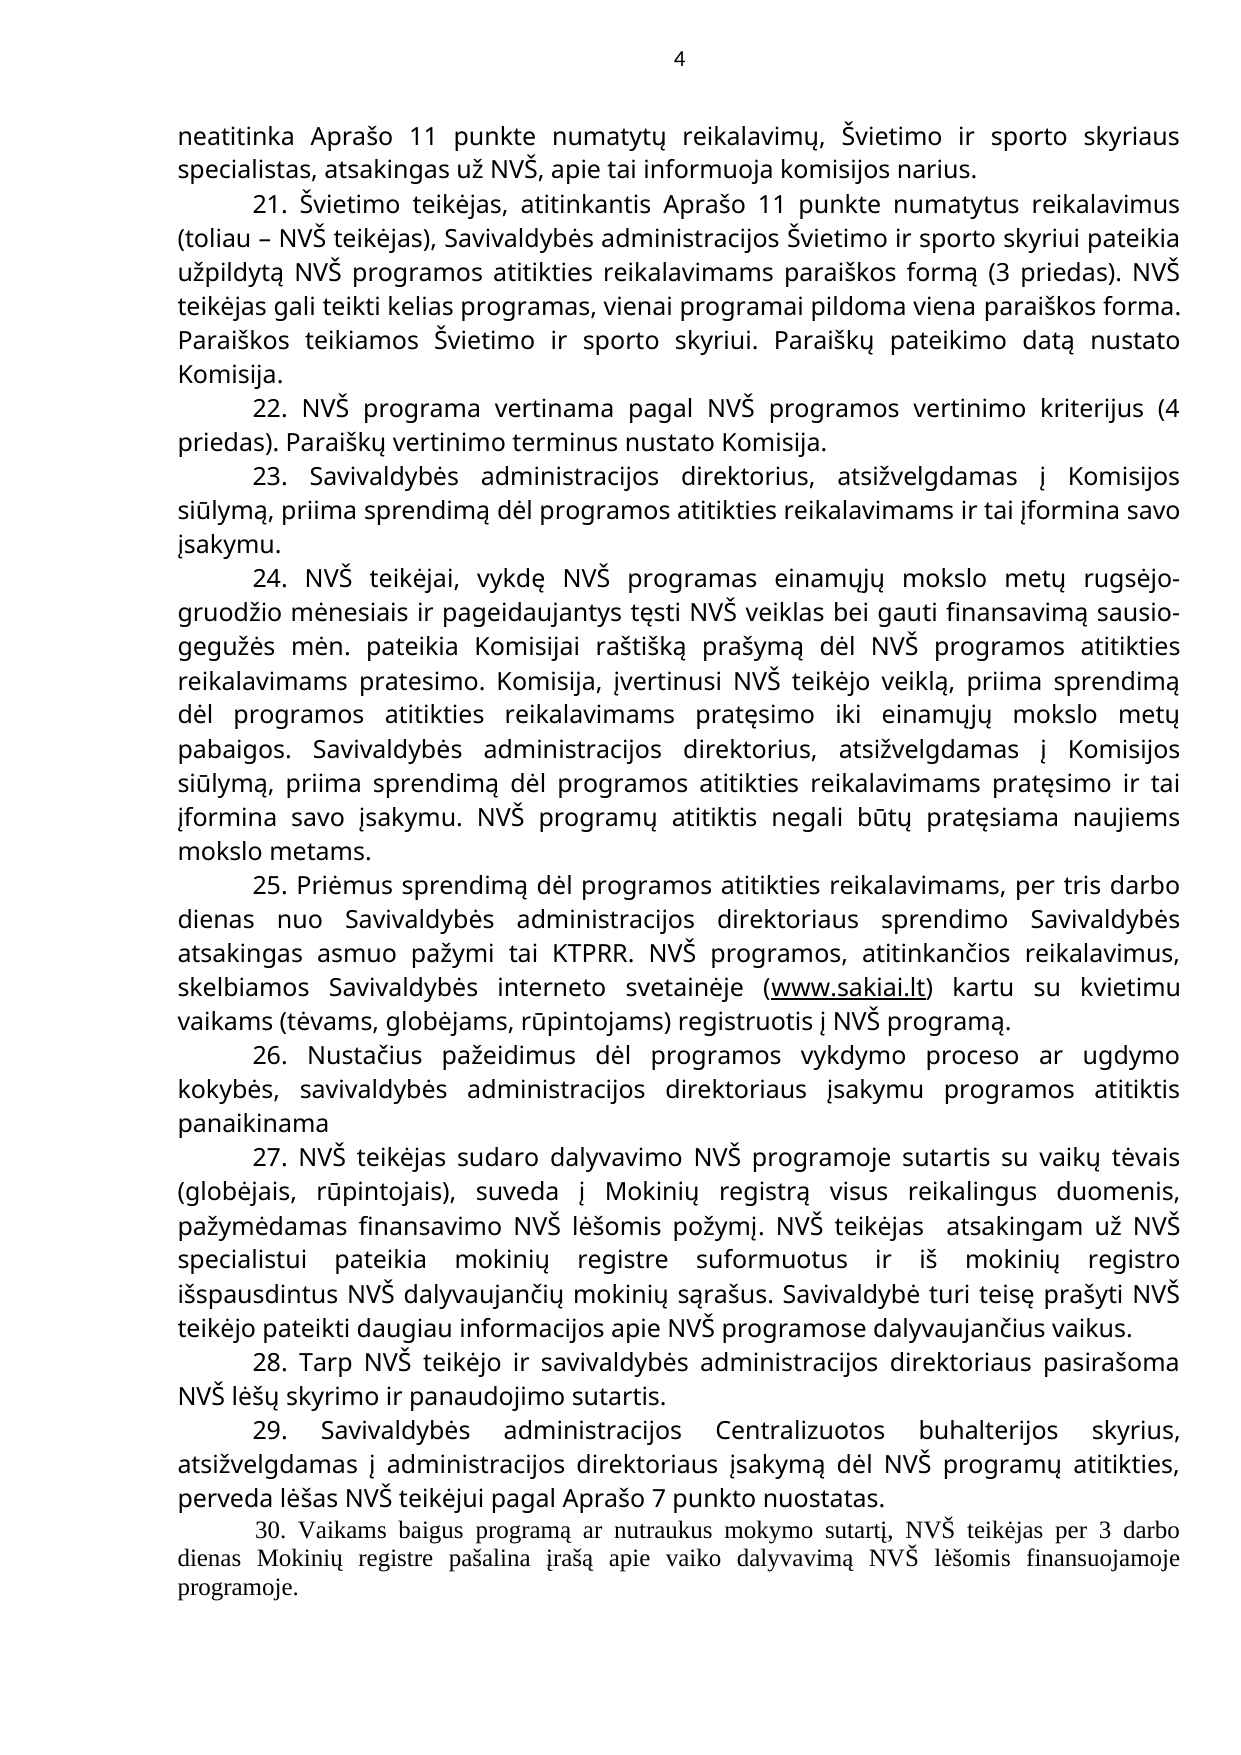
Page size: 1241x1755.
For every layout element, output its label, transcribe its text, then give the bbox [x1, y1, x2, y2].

text 23. Savivaldybės administracijos direktorius, atsižvelgdamas į Komisijos siūlymą, priima sprendimą dėl programos atitikties reikalavimams ir tai įformina savo įsakymu. [177, 459, 1181, 561]
text 28. Tarp NVŠ teikėjo ir savivaldybės administracijos direktoriaus pasirašoma NVŠ lėšų skyrimo ir panaudojimo sutartis. [177, 1344, 1181, 1412]
text 24. NVŠ teikėjai, vykdę NVŠ programas einamųjų mokslo metų rugsėjo-gruodžio mėnesiais ir pageidaujantys tęsti NVŠ veiklas bei gauti finansavimą sausio-gegužės mėn. pateikia Komisijai raštišką prašymą dėl NVŠ programos atitikties reikalavimams pratesimo. Komisija, įvertinusi NVŠ teikėjo veiklą, priima sprendimą dėl programos atitikties reikalavimams pratęsimo iki einamųjų mokslo metų pabaigos. Savivaldybės administracijos direktorius, atsižvelgdamas į Komisijos siūlymą, priima sprendimą dėl programos atitikties reikalavimams pratęsimo ir tai įformina savo įsakymu. NVŠ programų atitiktis negali būtų pratęsiama naujiems mokslo metams. [177, 561, 1181, 867]
text 27. NVŠ teikėjas sudaro dalyvavimo NVŠ programoje sutartis su vaikų tėvais (globėjais, rūpintojais), suveda į Mokinių registrą visus reikalingus duomenis, pažymėdamas finansavimo NVŠ lėšomis požymį. NVŠ teikėjas atsakingam už NVŠ specialistui pateikia mokinių registre suformuotus ir iš mokinių registro išspausdintus NVŠ dalyvaujančių mokinių sąrašus. Savivaldybė turi teisę prašyti NVŠ teikėjo pateikti daugiau informacijos apie NVŠ programose dalyvaujančius vaikus. [177, 1140, 1181, 1344]
text 21. Švietimo teikėjas, atitinkantis Aprašo 11 punkte numatytus reikalavimus (toliau – NVŠ teikėjas), Savivaldybės administracijos Švietimo ir sporto skyriui pateikia užpildytą NVŠ programos atitikties reikalavimams paraiškos formą (3 priedas). NVŠ teikėjas gali teikti kelias programas, vienai programai pildoma viena paraiškos forma. Paraiškos teikiamos Švietimo ir sporto skyriui. Paraiškų pateikimo datą nustato Komisija. [177, 186, 1181, 391]
text 22. NVŠ programa vertinama pagal NVŠ programos vertinimo kriterijus (4 priedas). Paraiškų vertinimo terminus nustato Komisija. [177, 391, 1181, 459]
text neatitinka Aprašo 11 punkte numatytų reikalavimų, Švietimo ir sporto skyriaus specialistas, atsakingas už NVŠ, apie tai informuoja komisijos narius. [177, 118, 1181, 186]
text 29. Savivaldybės administracijos Centralizuotos buhalterijos skyrius, atsižvelgdamas į administracijos direktoriaus įsakymą dėl NVŠ programų atitikties, perveda lėšas NVŠ teikėjui pagal Aprašo 7 punkto nuostatas. [177, 1412, 1181, 1515]
text 26. Nustačius pažeidimus dėl programos vykdymo proceso ar ugdymo kokybės, savivaldybės administracijos direktoriaus įsakymu programos atitiktis panaikinama [177, 1038, 1181, 1140]
text 25. Priėmus sprendimą dėl programos atitikties reikalavimams, per tris darbo dienas nuo Savivaldybės administracijos direktoriaus sprendimo Savivaldybės atsakingas asmuo pažymi tai KTPRR. NVŠ programos, atitinkančios reikalavimus, skelbiamos Savivaldybės interneto svetainėje (www.sakiai.lt) kartu su kvietimu vaikams (tėvams, globėjams, rūpintojams) registruotis į NVŠ programą. [177, 867, 1181, 1038]
text 30. Vaikams baigus programą ar nutraukus mokymo sutartį, NVŠ teikėjas per 3 darbo dienas Mokinių registre pašalina įrašą apie vaiko dalyvavimą NVŠ lėšomis finansuojamoje programoje. [177, 1515, 1181, 1601]
